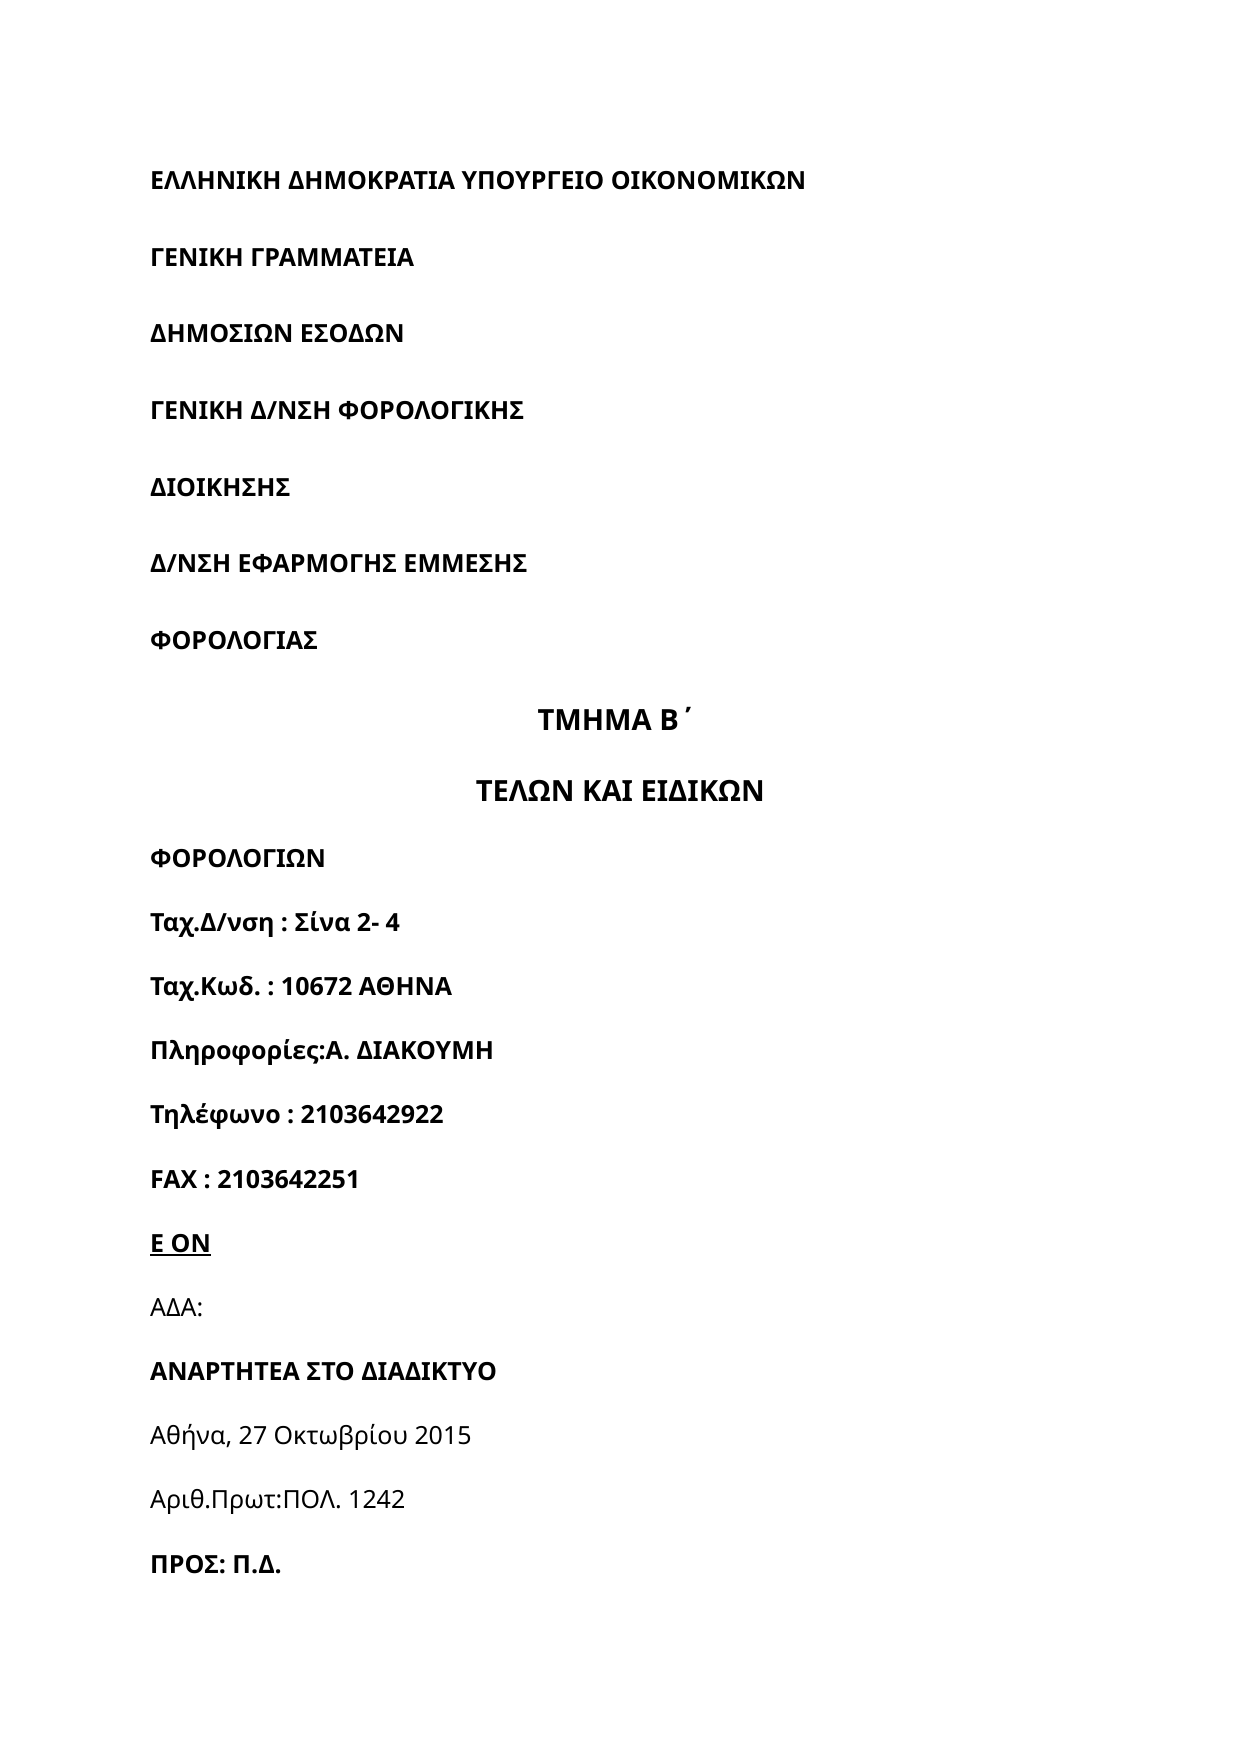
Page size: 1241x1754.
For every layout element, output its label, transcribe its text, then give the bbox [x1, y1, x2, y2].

title ΦΟΡΟΛΟΓΙΑΣ [150, 622, 1090, 657]
title ΔΗΜΟΣΙΩΝ ΕΣΟΔΩΝ [150, 316, 1090, 350]
text Ταχ.Δ/νση : Σίνα 2- 4 [150, 904, 1090, 939]
text Τηλέφωνο : 2103642922 [150, 1097, 1090, 1131]
text Πληροφορίες:Α. ΔΙΑΚΟΥΜΗ [150, 1033, 1090, 1067]
text ΠΡΟΣ: Π.Δ. [150, 1546, 1090, 1580]
title ΕΛΛΗΝΙΚΗ ΔΗΜΟΚΡΑΤΙΑ ΥΠΟΥΡΓΕΙΟ ΟΙΚΟΝΟΜΙΚΩΝ [150, 162, 1090, 197]
text ΑΔΑ: [150, 1289, 1090, 1324]
subtitle ΤΕΛΩΝ ΚΑΙ ΕΙΔΙΚΩΝ [150, 770, 1090, 809]
text Αριθ.Πρωτ:ΠΟΛ. 1242 [150, 1482, 1090, 1516]
text ΑΝΑΡΤΗΤΕΑ ΣΤΟ ΔΙΑΔΙΚΤΥΟ [150, 1354, 1090, 1388]
title ΔΙΟΙΚΗΣΗΣ [150, 469, 1090, 503]
title ΓΕΝΙΚΗ Δ/ΝΣΗ ΦΟΡΟΛΟΓΙΚΗΣ [150, 392, 1090, 427]
text Ταχ.Κωδ. : 10672 ΑΘΗΝΑ [150, 969, 1090, 1003]
text Αθήνα, 27 Οκτωβρίου 2015 [150, 1418, 1090, 1452]
text ΦΟΡΟΛΟΓΙΩΝ [150, 840, 1090, 874]
title Δ/ΝΣΗ ΕΦΑΡΜΟΓΗΣ ΕΜΜΕΣΗΣ [150, 546, 1090, 580]
text Ε ΟΝ [150, 1225, 1090, 1259]
text FAX : 2103642251 [150, 1161, 1090, 1195]
subtitle ΤΜΗΜΑ Β΄ [150, 699, 1090, 739]
title ΓΕΝΙΚΗ ΓΡΑΜΜΑΤΕΙΑ [150, 239, 1090, 273]
